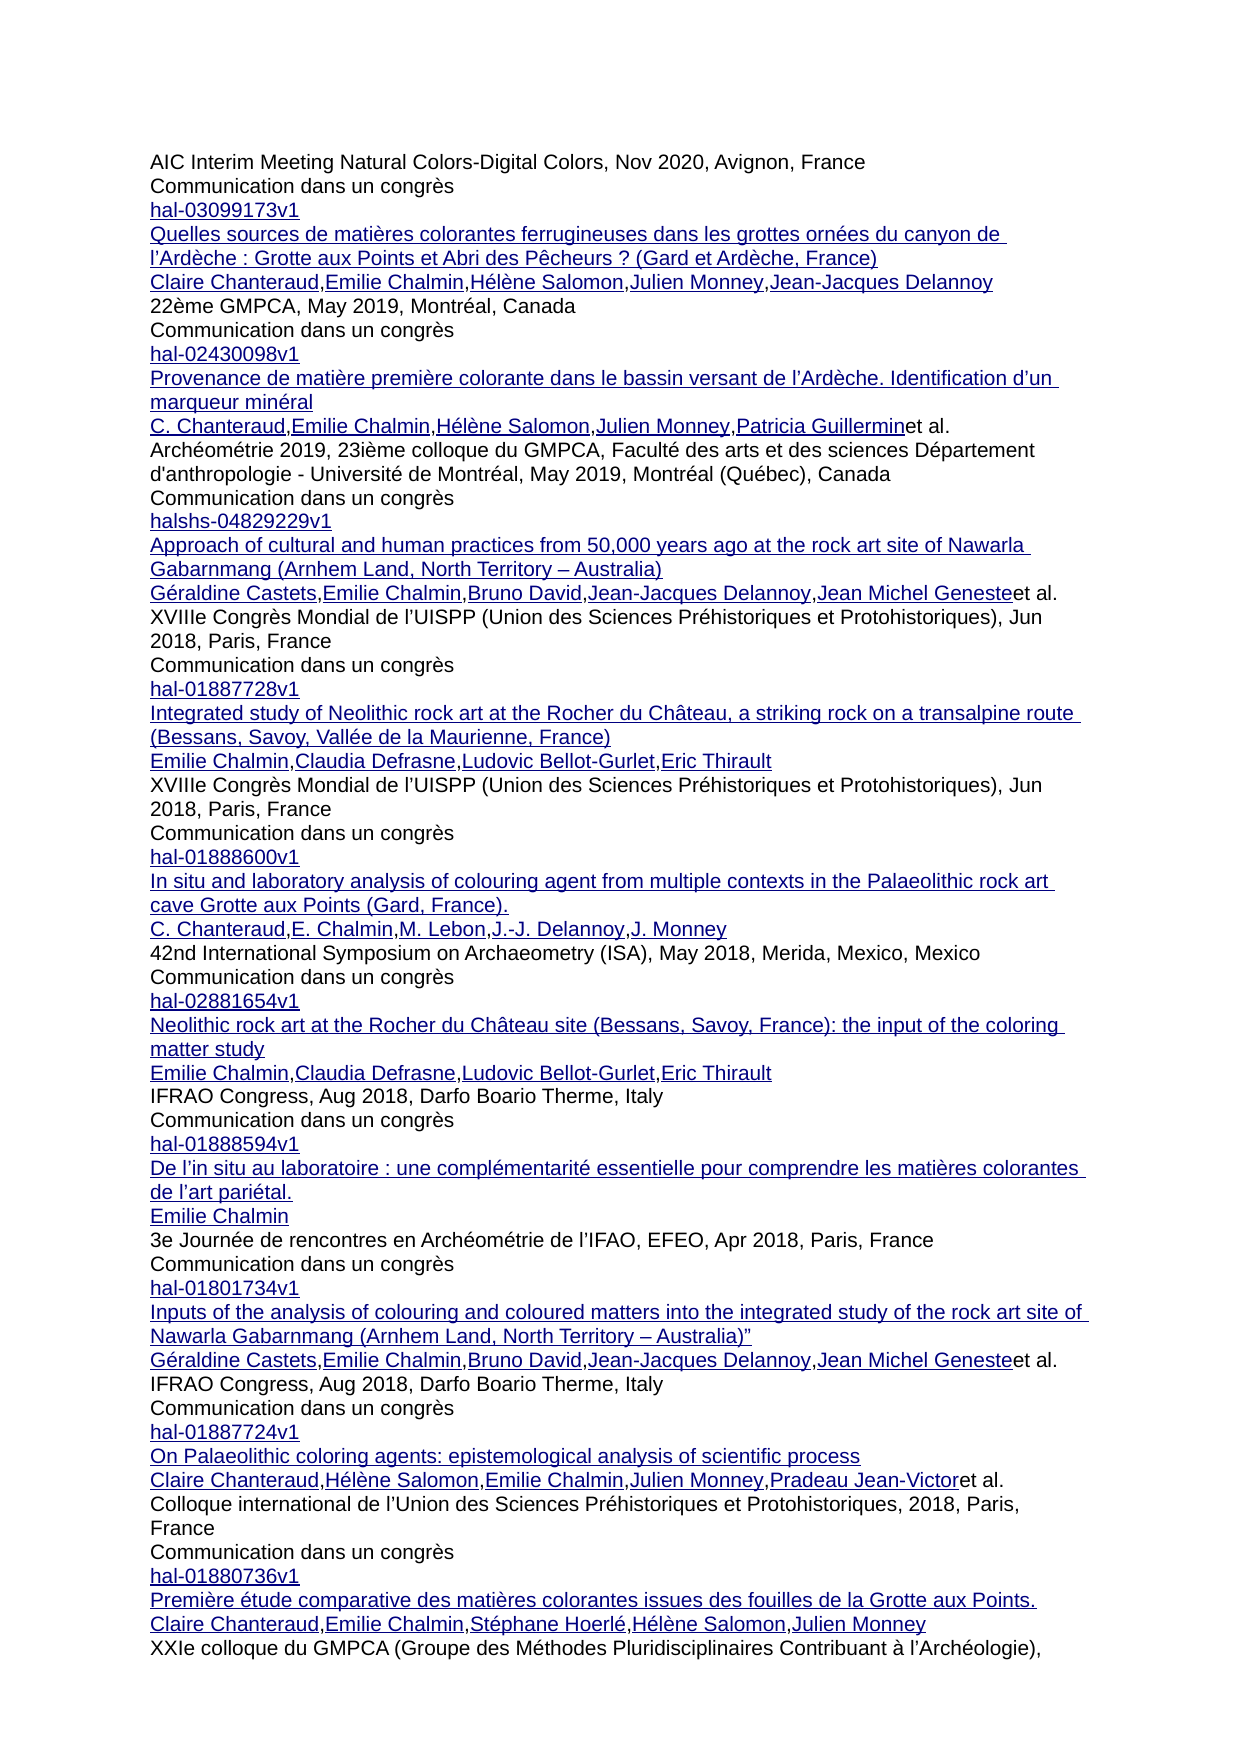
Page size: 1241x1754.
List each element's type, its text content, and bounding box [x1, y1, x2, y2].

table_cell In situ and laboratory analysis of colouring agent from multiple contexts in the Palaeolithic rock art cave Grotte aux Points (Gard, France). C. Chanteraud,E. Chalmin,M. Lebon,J.-J. Delannoy,J. Monney 42nd International Symposium on Archaeometry (ISA), May 2018, Merida, Mexico, Mexico Communication dans un congrès hal-02881654v1 [150, 869, 1090, 1012]
table_cell Quelles sources de matières colorantes ferrugineuses dans les grottes ornées du canyon de l’Ardèche : Grotte aux Points et Abri des Pêcheurs ? (Gard et Ardèche, France) Claire Chanteraud,Emilie Chalmin,Hélène Salomon,Julien Monney,Jean-Jacques Delannoy 22ème GMPCA, May 2019, Montréal, Canada Communication dans un congrès hal-02430098v1 [150, 222, 1090, 366]
table_cell Integrated study of Neolithic rock art at the Rocher du Château, a striking rock on a transalpine route (Bessans, Savoy, Vallée de la Maurienne, France) Emilie Chalmin,Claudia Defrasne,Ludovic Bellot-Gurlet,Eric Thirault XVIIIe Congrès Mondial de l’UISPP (Union des Sciences Préhistoriques et Protohistoriques), Jun 2018, Paris, France Communication dans un congrès hal-01888600v1 [150, 701, 1090, 869]
table_cell AIC Interim Meeting Natural Colors-Digital Colors, Nov 2020, Avignon, France Communication dans un congrès hal-03099173v1 [150, 150, 1090, 222]
table_cell Approach of cultural and human practices from 50,000 years ago at the rock art site of Nawarla Gabarnmang (Arnhem Land, North Territory – Australia) Géraldine Castets,Emilie Chalmin,Bruno David,Jean-Jacques Delannoy,Jean Michel Genesteet al. XVIIIe Congrès Mondial de l’UISPP (Union des Sciences Préhistoriques et Protohistoriques), Jun 2018, Paris, France Communication dans un congrès hal-01887728v1 [150, 533, 1090, 701]
table_cell De l’in situ au laboratoire : une complémentarité essentielle pour comprendre les matières colorantes de l’art pariétal. Emilie Chalmin 3e Journée de rencontres en Archéométrie de l’IFAO, EFEO, Apr 2018, Paris, France Communication dans un congrès hal-01801734v1 [150, 1156, 1090, 1300]
table_cell Neolithic rock art at the Rocher du Château site (Bessans, Savoy, France): the input of the coloring matter study Emilie Chalmin,Claudia Defrasne,Ludovic Bellot-Gurlet,Eric Thirault IFRAO Congress, Aug 2018, Darfo Boario Therme, Italy Communication dans un congrès hal-01888594v1 [150, 1013, 1090, 1156]
table_cell Inputs of the analysis of colouring and coloured matters into the integrated study of the rock art site of Nawarla Gabarnmang (Arnhem Land, North Territory – Australia)” Géraldine Castets,Emilie Chalmin,Bruno David,Jean-Jacques Delannoy,Jean Michel Genesteet al. IFRAO Congress, Aug 2018, Darfo Boario Therme, Italy Communication dans un congrès hal-01887724v1 [150, 1300, 1090, 1444]
table_cell On Palaeolithic coloring agents: epistemological analysis of scientific process Claire Chanteraud,Hélène Salomon,Emilie Chalmin,Julien Monney,Pradeau Jean-Victoret al. Colloque international de l’Union des Sciences Préhistoriques et Protohistoriques, 2018, Paris, France Communication dans un congrès hal-01880736v1 [150, 1444, 1090, 1587]
table_cell Première étude comparative des matières colorantes issues des fouilles de la Grotte aux Points. Claire Chanteraud,Emilie Chalmin,Stéphane Hoerlé,Hélène Salomon,Julien Monney XXIe colloque du GMPCA (Groupe des Méthodes Pluridisciplinaires Contribuant à l’Archéologie), [150, 1588, 1090, 1659]
table_cell Provenance de matière première colorante dans le bassin versant de l’Ardèche. Identification d’un marqueur minéral C. Chanteraud,Emilie Chalmin,Hélène Salomon,Julien Monney,Patricia Guillerminet al. Archéométrie 2019, 23ième colloque du GMPCA, Faculté des arts et des sciences Département d'anthropologie - Université de Montréal, May 2019, Montréal (Québec), Canada Communication dans un congrès halshs-04829229v1 [150, 366, 1090, 533]
